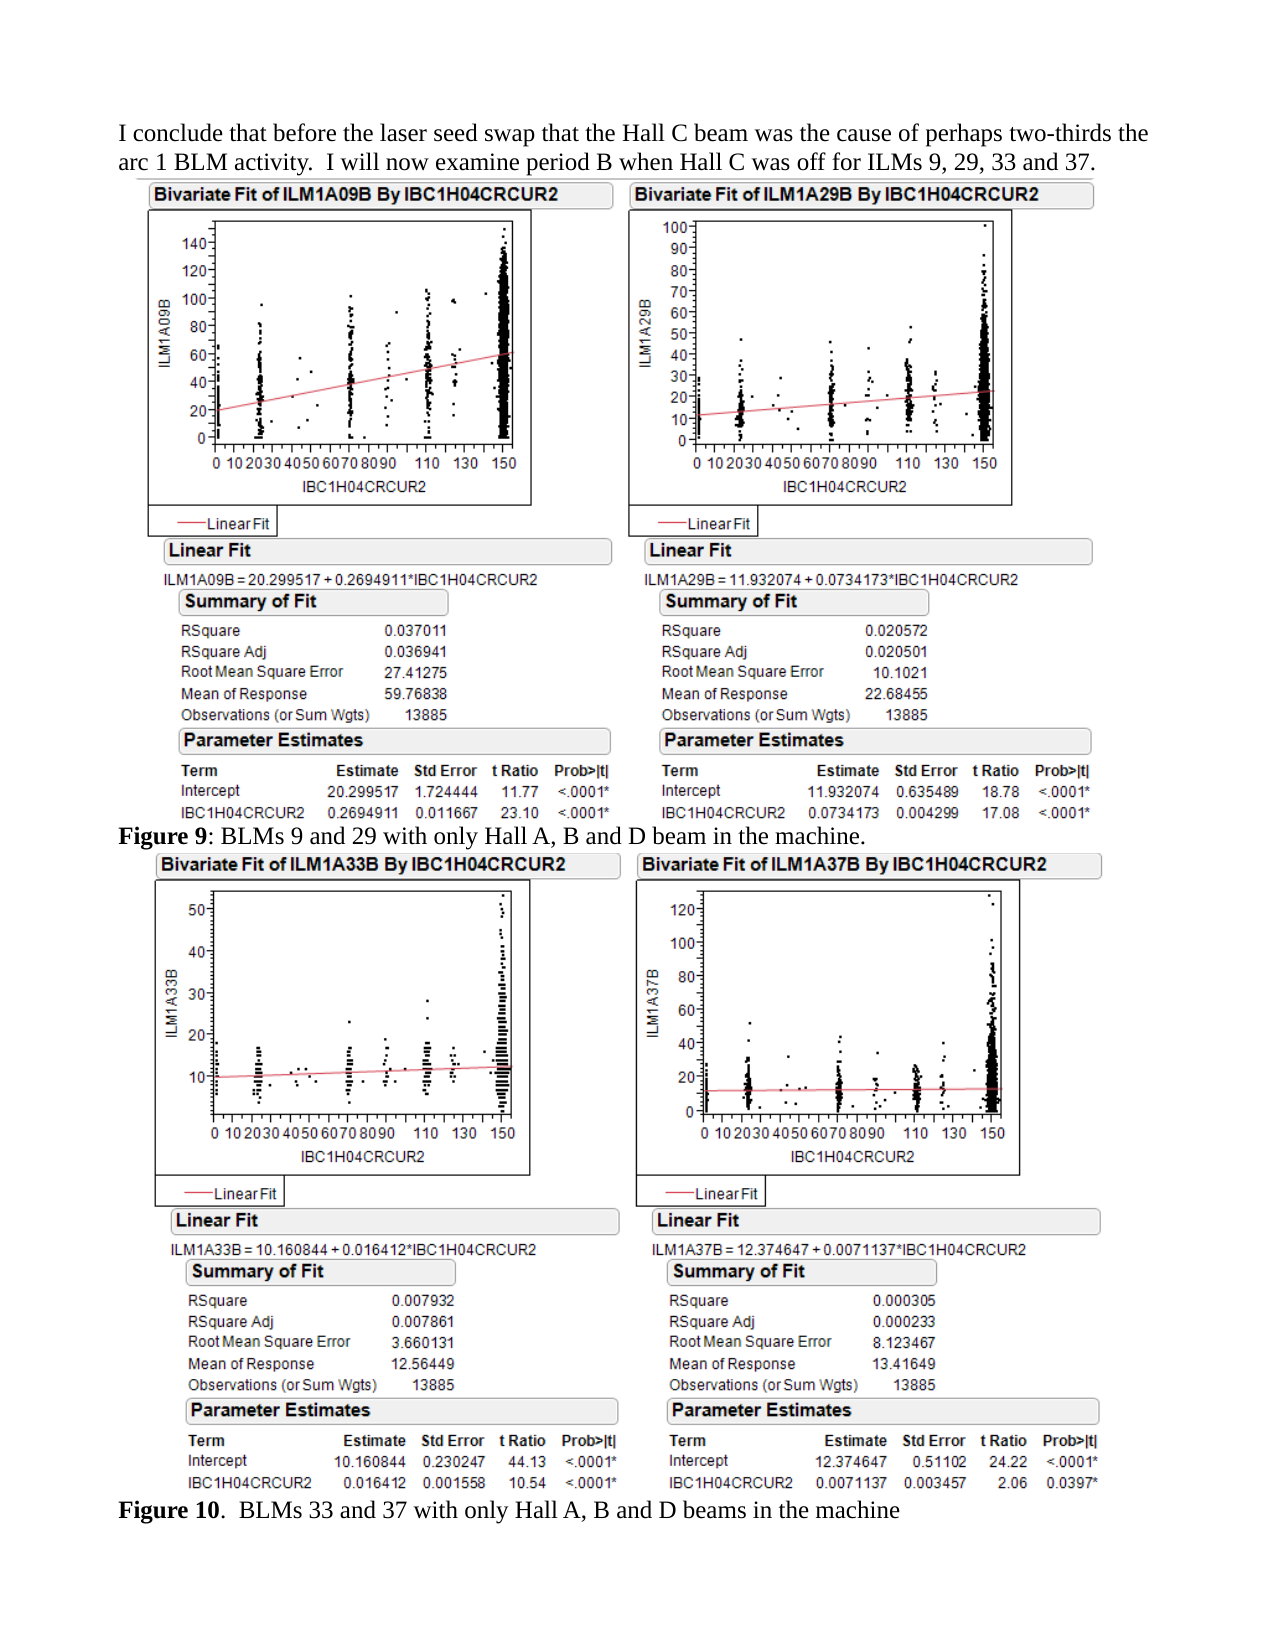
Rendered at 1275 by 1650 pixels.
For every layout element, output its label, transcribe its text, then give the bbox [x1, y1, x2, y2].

text Figure 9: BLMs 9 and 29 with only Hall A, B and D beam in the machine. [118, 176, 1157, 850]
picture [126, 853, 1127, 1495]
picture [118, 178, 1119, 822]
text I conclude that before the laser seed swap that the Hall C beam was the cause of perhaps two-thirds the arc 1 BLM activity. I will now examine period B when Hall C was off for ILMs 9, 29, 33 and 37. [118, 118, 1157, 176]
text Figure 10. BLMs 33 and 37 with only Hall A, B and D beams in the machine [118, 850, 1157, 1523]
